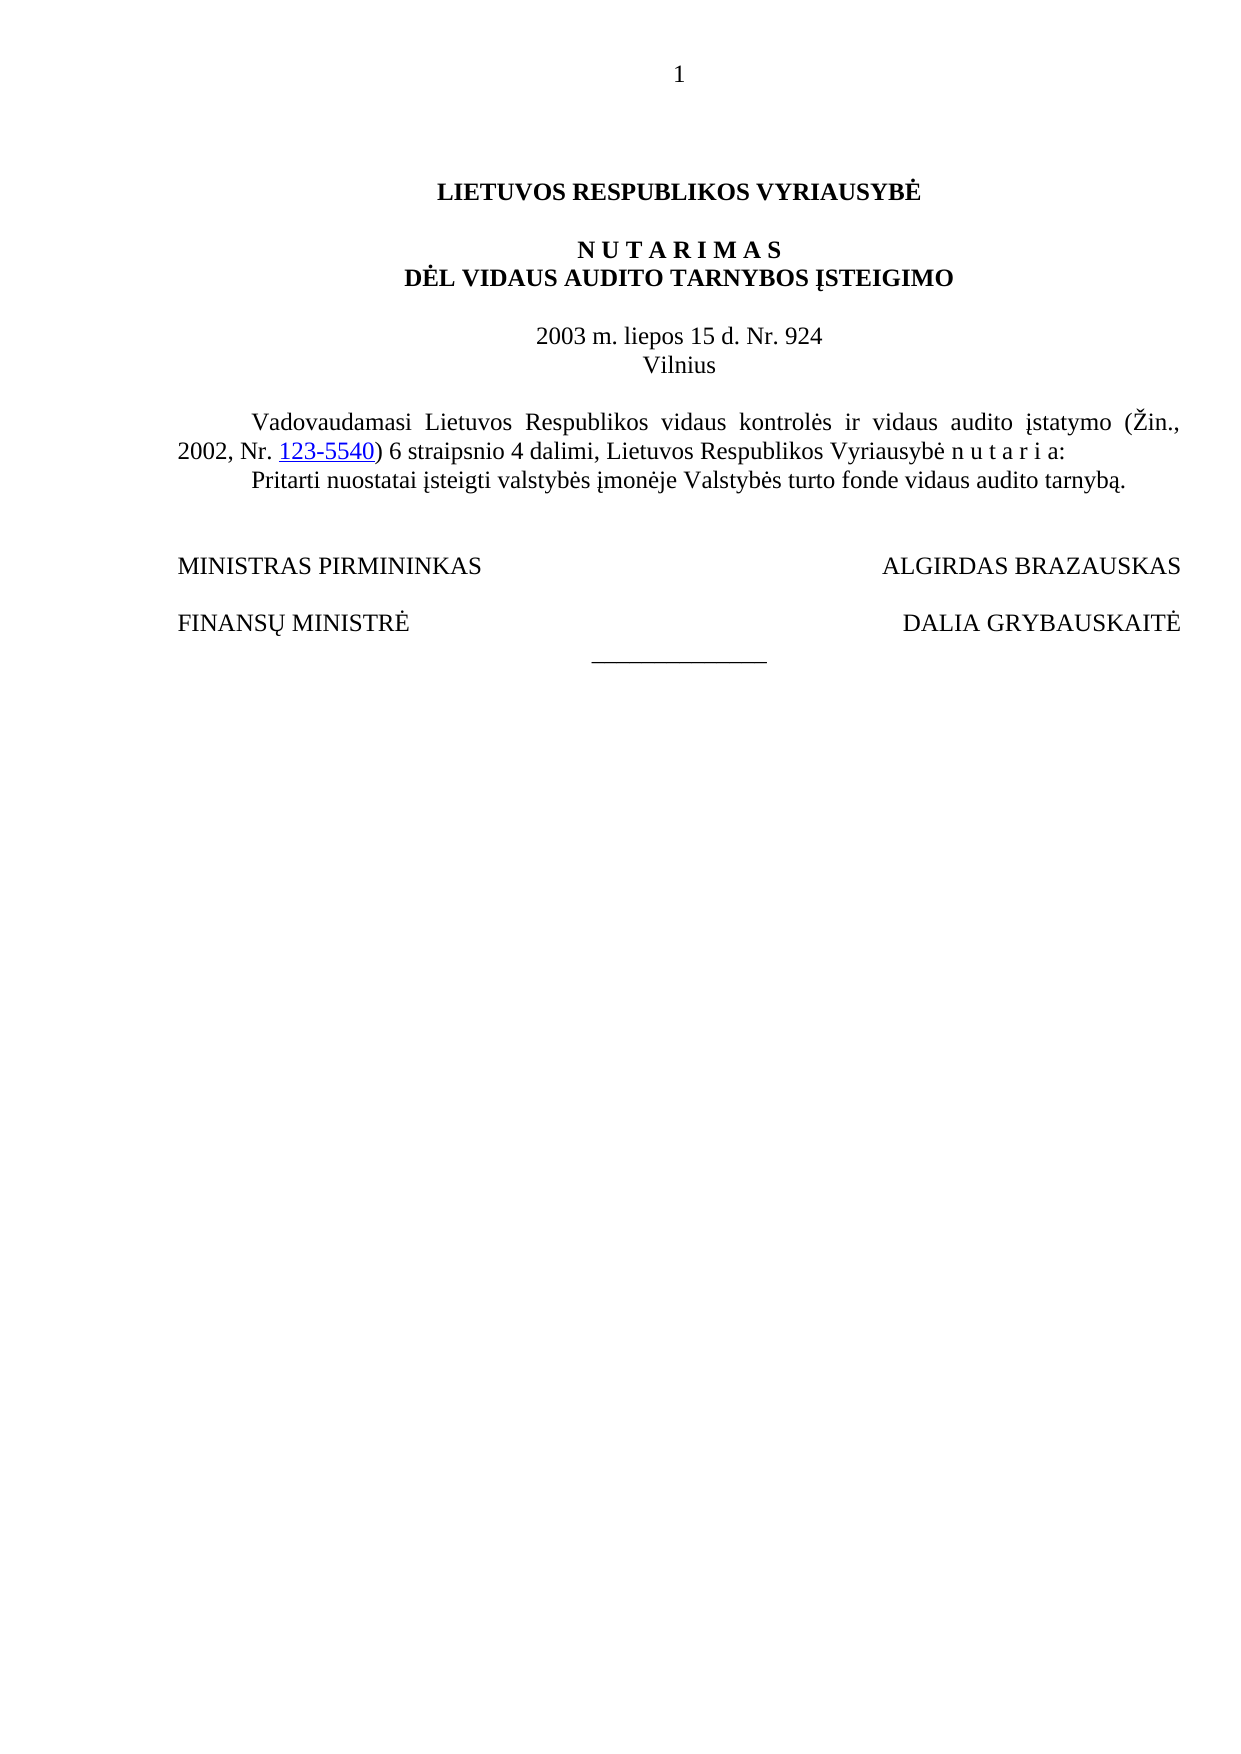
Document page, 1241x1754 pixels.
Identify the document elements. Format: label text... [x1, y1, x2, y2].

text MINISTRAS PIRMININKAS ALGIRDAS BRAZAUSKAS [177, 551, 1181, 580]
text DĖL VIDAUS AUDITO TARNYBOS ĮSTEIGIMO [177, 263, 1181, 292]
text Pritarti nuostatai įsteigti valstybės įmonėje Valstybės turto fonde vidaus audito tarnybą. [177, 465, 1181, 493]
text Vadovaudamasi Lietuvos Respublikos vidaus kontrolės ir vidaus audito įstatymo (Žin., 2002, Nr. 123-5540) 6 straipsnio 4 dalimi, Lietuvos Respublikos Vyriausybė nutaria: [177, 407, 1181, 465]
text Vilnius [177, 350, 1181, 378]
text 2003 m. liepos 15 d. Nr. 924 [177, 321, 1181, 350]
text ______________ [177, 637, 1181, 666]
text N U T A R I M A S [177, 235, 1181, 263]
text FINANSŲ MINISTRĖ DALIA GRYBAUSKAITĖ [177, 608, 1181, 637]
text LIETUVOS RESPUBLIKOS VYRIAUSYBĖ [177, 177, 1181, 206]
